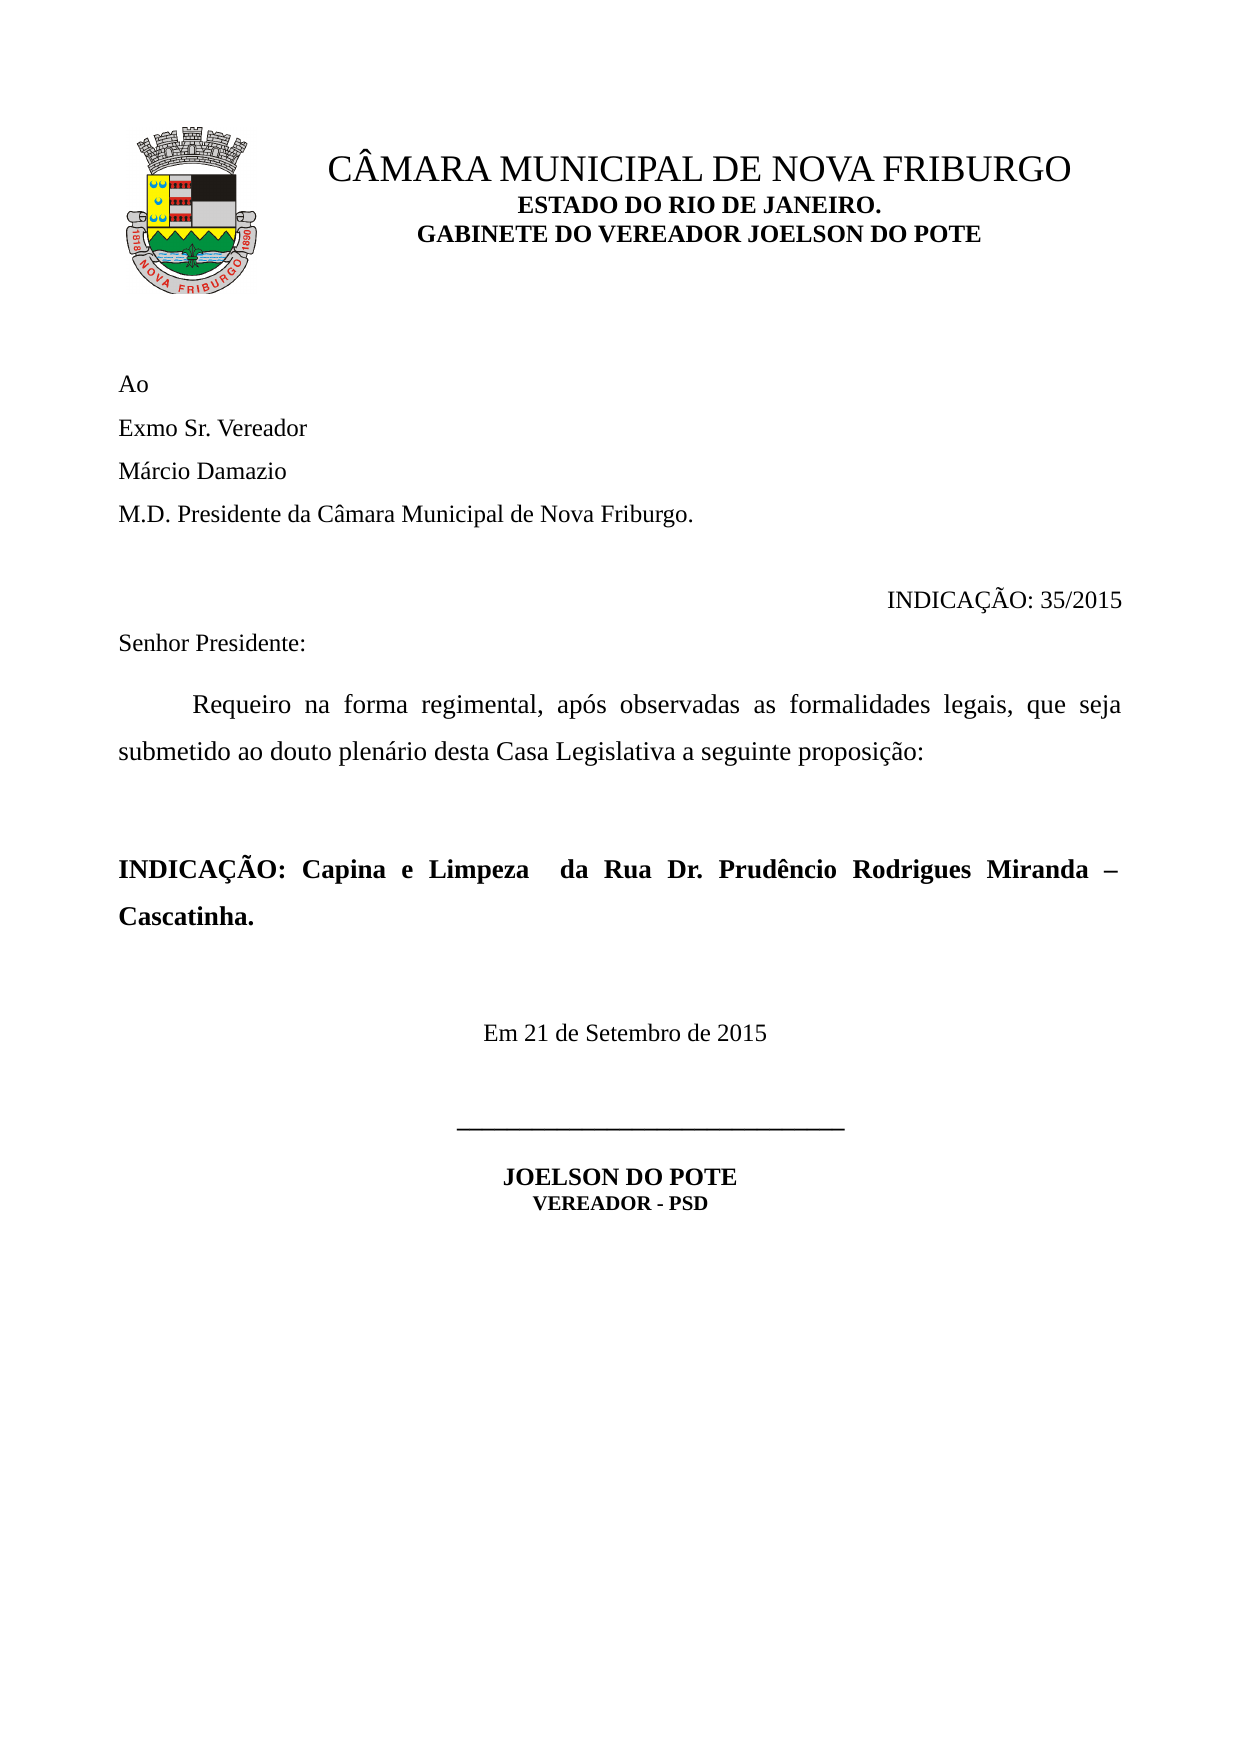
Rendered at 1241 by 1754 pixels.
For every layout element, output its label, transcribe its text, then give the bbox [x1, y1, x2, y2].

text Exmo Sr. Vereador [118, 413, 1122, 441]
text VEREADOR - PSD [118, 1191, 1122, 1215]
text INDICAÇÃO: 35/2015 [118, 585, 1122, 614]
text Ao [118, 369, 1122, 398]
text Senhor Presidente: [118, 628, 1122, 657]
text ESTADO DO RIO DE JANEIRO. [257, 190, 1122, 219]
text INDICAÇÃO: Capina e Limpeza da Rua Dr. Prudêncio Rodrigues Miranda – Cascatinha. [118, 853, 1119, 931]
text GABINETE DO VEREADOR JOELSON DO POTE [257, 219, 1122, 247]
text CÂMARA MUNICIPAL DE NOVA FRIBURGO [257, 147, 1122, 190]
text JOELSON DO POTE [118, 1162, 1122, 1191]
text Requeiro na forma regimental, após observadas as formalidades legais, que seja submetido ao douto plenário desta Casa Legislativa a seguinte proposição: [118, 688, 1122, 766]
text Márcio Damazio [118, 456, 1122, 484]
text Em 21 de Setembro de 2015 [118, 1018, 1058, 1047]
text M.D. Presidente da Câmara Municipal de Nova Friburgo. [118, 499, 1122, 528]
text _______________________________ [201, 1076, 981, 1133]
